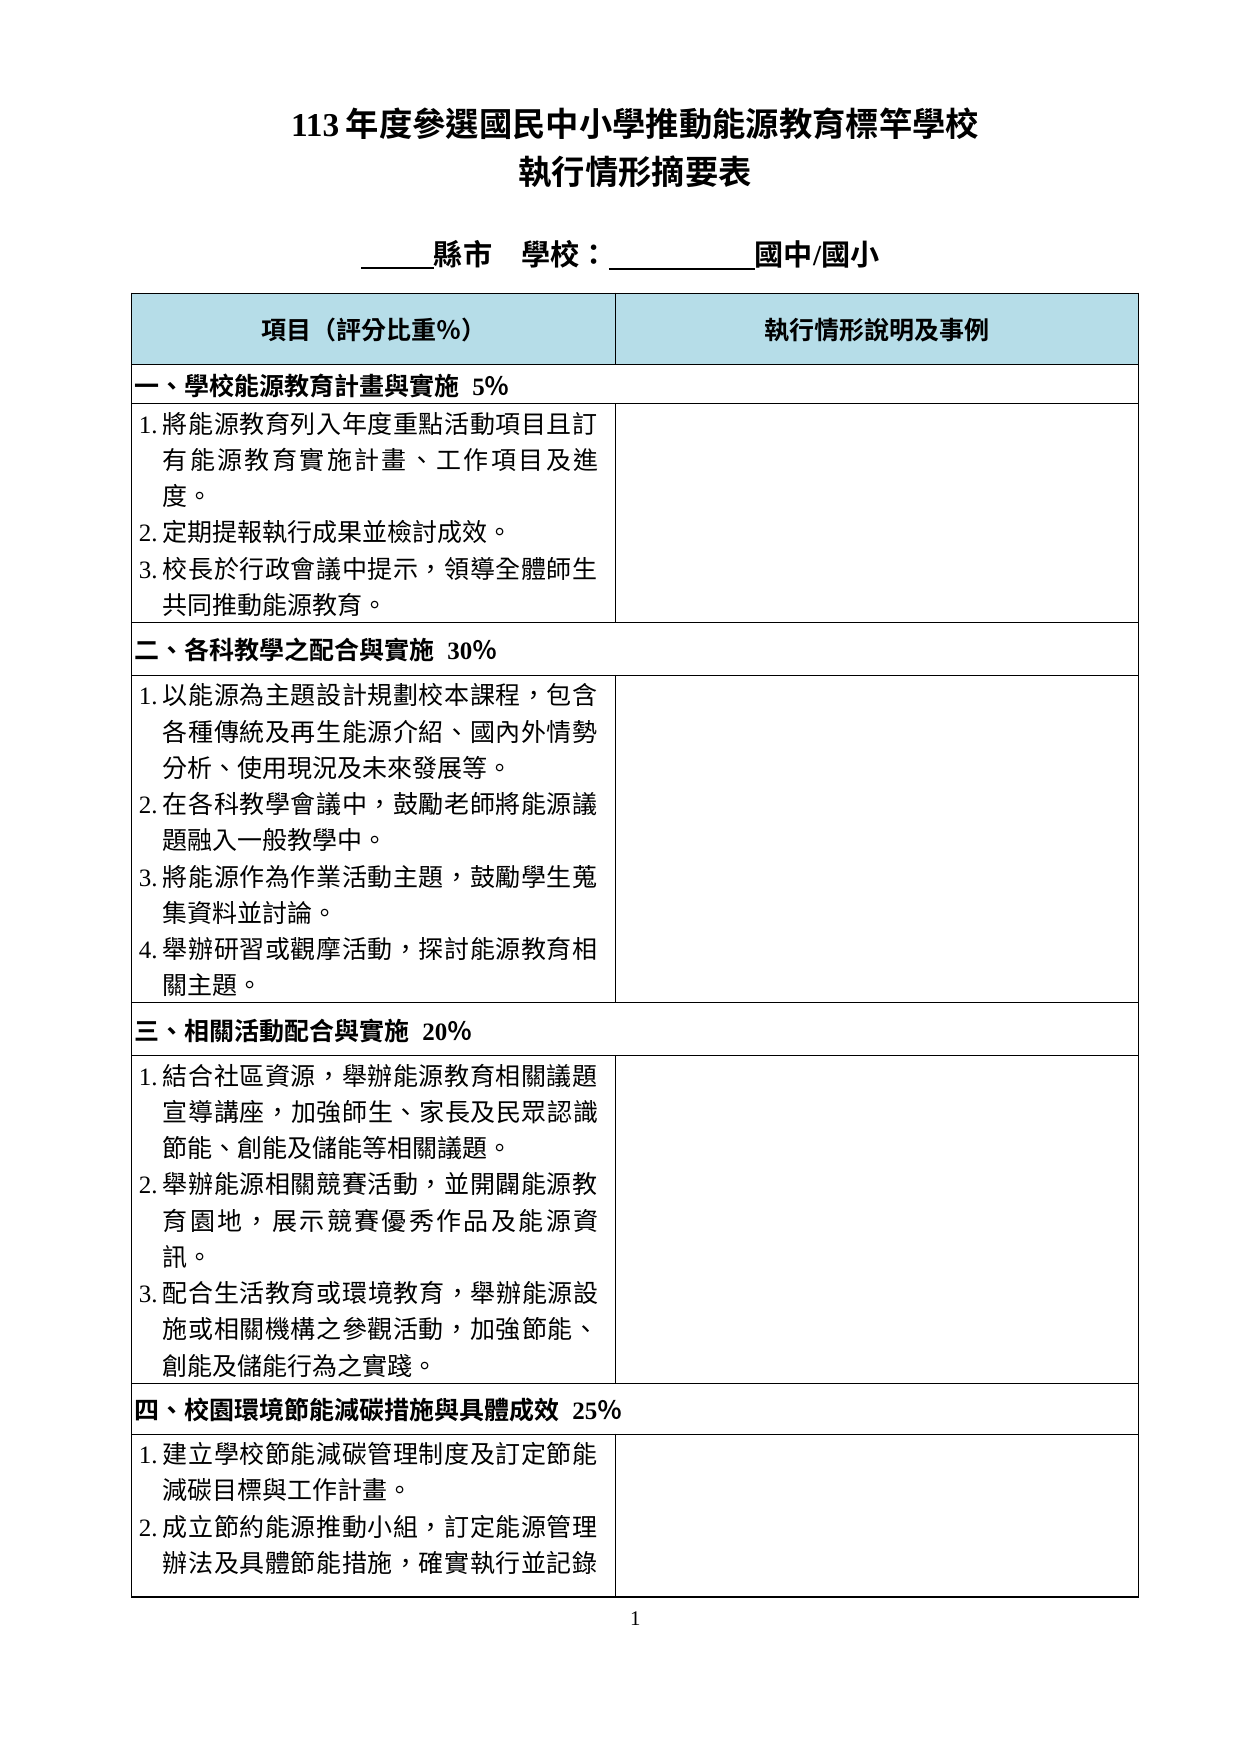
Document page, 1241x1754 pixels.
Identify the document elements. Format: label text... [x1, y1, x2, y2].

table_header 項目（評分比重％） [132, 294, 615, 364]
table_cell [616, 404, 1138, 622]
table_cell 一、學校能源教育計畫與實施 5％ [132, 365, 1138, 403]
table_cell 以能源為主題設計規劃校本課程，包含各種傳統及再生能源介紹、國內外情勢分析、使用現況及未來發展等。 在各科教學會議中，鼓勵老師將能源議題融入一般教學中。 將能源作為作業活動主題，鼓勵學生蒐集資料並討論。 舉辦研習或觀摩活動，探討能源教育相關主題。 [132, 676, 615, 1002]
table_cell 將能源教育列入年度重點活動項目且訂有能源教育實施計畫、工作項目及進度。 定期提報執行成果並檢討成效。 校長於行政會議中提示，領導全體師生共同推動能源教育。 [132, 404, 615, 622]
subtitle 執行情形摘要表 [182, 146, 1088, 194]
table_cell 四、校園環境節能減碳措施與具體成效 25％ [132, 1384, 1138, 1433]
table_header 執行情形說明及事例 [616, 294, 1138, 364]
table_cell 建立學校節能減碳管理制度及訂定節能減碳目標與工作計畫。 成立節約能源推動小組，訂定能源管理辦法及具體節能措施，確實執行並記錄能源使用狀況。 將節能減碳列為經常性辦理業務，並利用集會場合或活動宣導節能減碳觀念及作法。 學校建築物、環境、能源設施具有節能、創能及儲能之考量與規劃（如採光、通風、省能裝置、植栽、綠化、遮陽、再生能源等），或建置能源教室，搭配課程教學。 學校近三年之節電量具體成效與分析（必填）。 [132, 1435, 615, 1596]
table_cell 三、相關活動配合與實施 20％ [132, 1003, 1138, 1055]
table_cell 二、各科教學之配合與實施 30％ [132, 623, 1138, 675]
table_cell 結合社區資源，舉辦能源教育相關議題宣導講座，加強師生、家長及民眾認識節能、創能及儲能等相關議題。 舉辦能源相關競賽活動，並開闢能源教育園地，展示競賽優秀作品及能源資訊。 配合生活教育或環境教育，舉辦能源設施或相關機構之參觀活動，加強節能、創能及儲能行為之實踐。 [132, 1056, 615, 1382]
text 縣市 學校： 國中/國小 [152, 231, 1088, 274]
table_cell [616, 1056, 1138, 1382]
table_cell [616, 676, 1138, 1002]
subtitle 113年度參選國民中小學推動能源教育標竿學校 [182, 97, 1088, 146]
table_cell [616, 1435, 1138, 1596]
